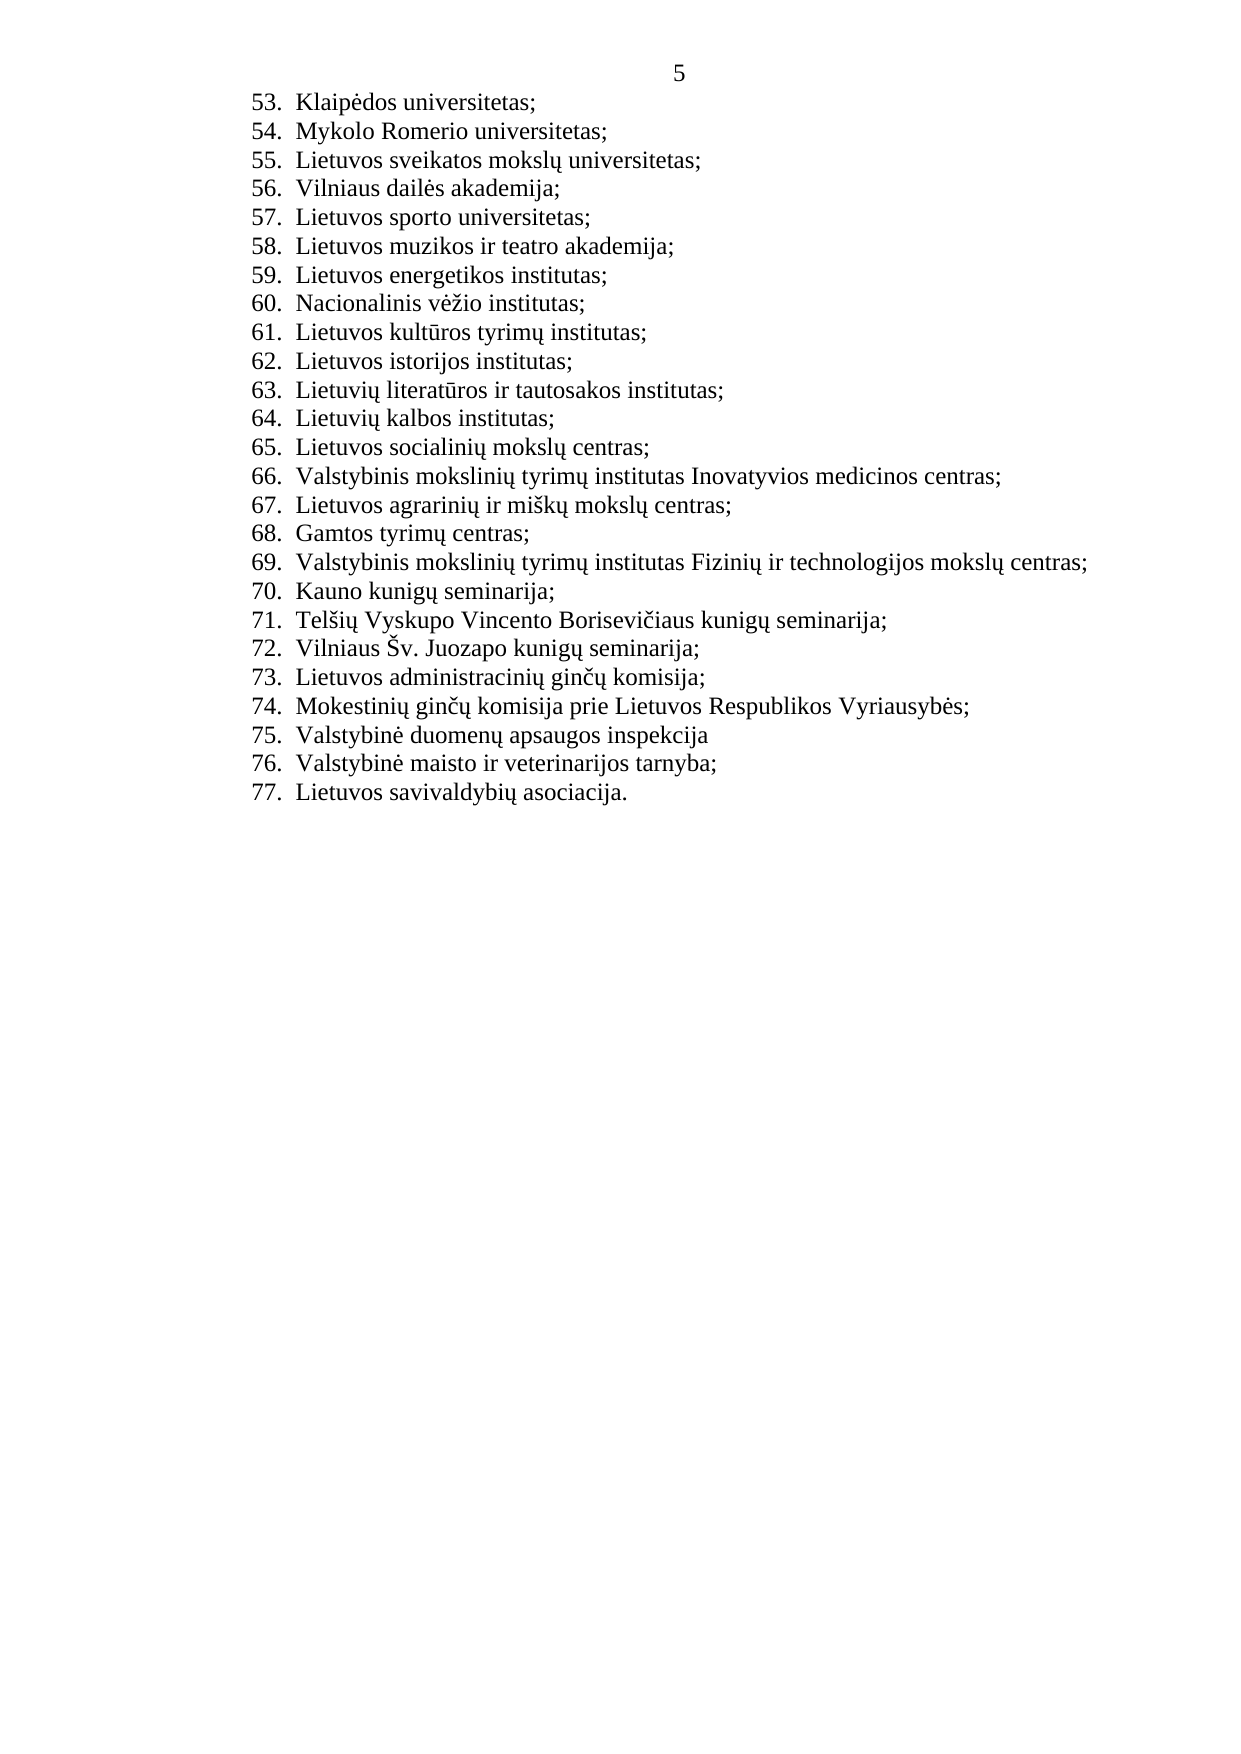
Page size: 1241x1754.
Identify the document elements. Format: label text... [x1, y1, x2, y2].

list Mykolo Romerio universitetas; [177, 116, 1181, 145]
list Lietuvos istorijos institutas; [177, 346, 1181, 375]
list Valstybinis mokslinių tyrimų institutas Inovatyvios medicinos centras; [177, 461, 1181, 490]
list Vilniaus Šv. Juozapo kunigų seminarija; [177, 633, 1181, 662]
list Valstybinė duomenų apsaugos inspekcija [177, 720, 1181, 748]
list Lietuvos sporto universitetas; [177, 202, 1181, 231]
list Valstybinė maisto ir veterinarijos tarnyba; [177, 748, 1181, 777]
list Nacionalinis vėžio institutas; [177, 288, 1181, 317]
list Lietuvių kalbos institutas; [177, 403, 1181, 432]
list Mokestinių ginčų komisija prie Lietuvos Respublikos Vyriausybės; [177, 691, 1181, 720]
list Kauno kunigų seminarija; [177, 576, 1181, 605]
list Vilniaus dailės akademija; [177, 173, 1181, 202]
list Telšių Vyskupo Vincento Borisevičiaus kunigų seminarija; [177, 605, 1181, 633]
list Lietuvos sveikatos mokslų universitetas; [177, 145, 1181, 173]
list Lietuvių literatūros ir tautosakos institutas; [177, 375, 1181, 403]
list Lietuvos savivaldybių asociacija. [177, 777, 1181, 806]
list Lietuvos socialinių mokslų centras; [177, 432, 1181, 461]
list Gamtos tyrimų centras; [177, 518, 1181, 547]
list Lietuvos energetikos institutas; [177, 260, 1181, 288]
list Lietuvos administracinių ginčų komisija; [177, 662, 1181, 691]
list Lietuvos kultūros tyrimų institutas; [177, 317, 1181, 346]
list Lietuvos muzikos ir teatro akademija; [177, 231, 1181, 260]
list Klaipėdos universitetas; [177, 87, 1181, 116]
list Valstybinis mokslinių tyrimų institutas Fizinių ir technologijos mokslų centras; [177, 547, 1181, 576]
list Lietuvos agrarinių ir miškų mokslų centras; [177, 490, 1181, 518]
